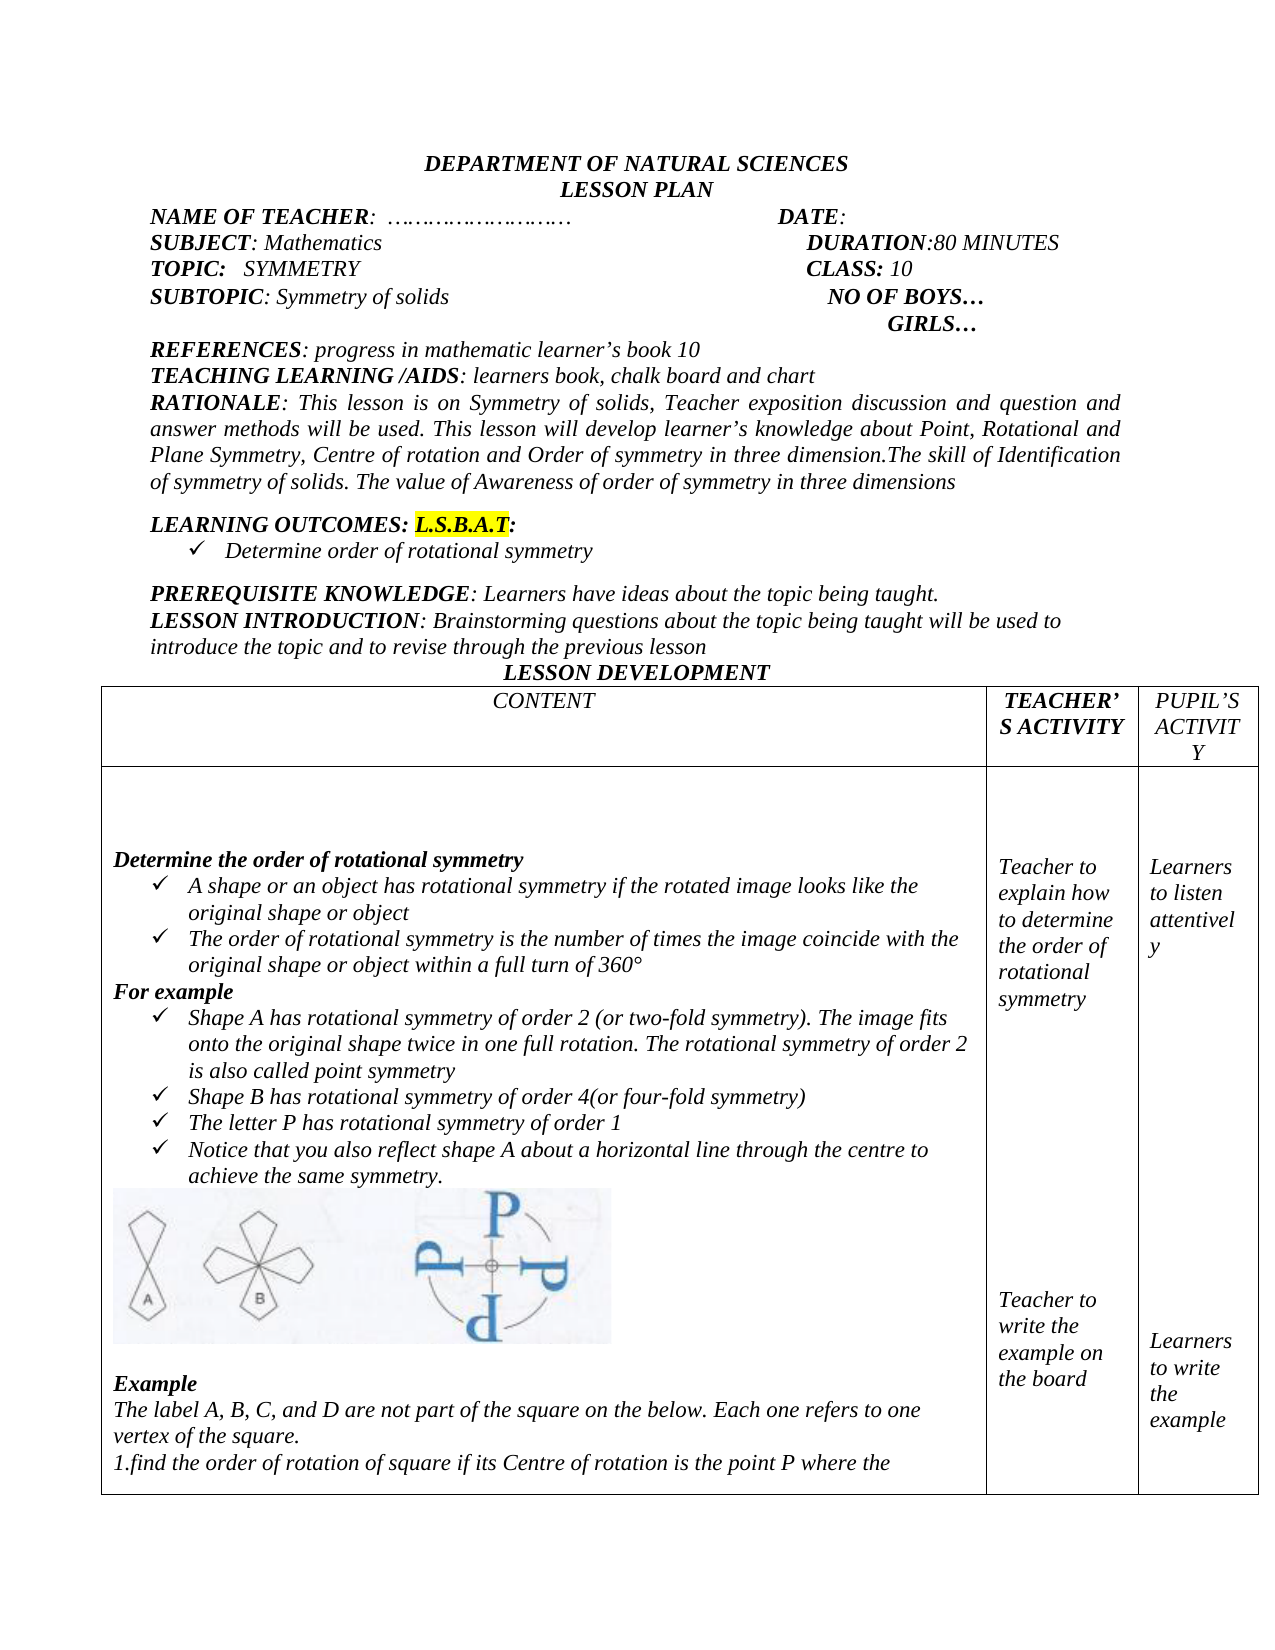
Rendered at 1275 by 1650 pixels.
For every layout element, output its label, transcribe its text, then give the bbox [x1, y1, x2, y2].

text TEACHING LEARNING /AIDS: learners book, chalk board and chart [150, 362, 1125, 389]
text NAME OF TEACHER: ……………………… DATE: [150, 203, 1125, 229]
table_header TEACHER’S ACTIVITY [987, 687, 1138, 766]
text SUBTOPIC: Symmetry of solids NO OF BOYS… [150, 282, 1125, 310]
table_cell Teacher to explain how to determine the order of rotational symmetry Teacher to write the example on the board [987, 767, 1138, 1494]
text TOPIC: SYMMETRY CLASS: 10 [150, 255, 1125, 282]
table_cell Learners to listen attentively Learners to write the example [1139, 767, 1258, 1494]
text LESSON DEVELOPMENT [150, 659, 1125, 686]
text PREREQUISITE KNOWLEDGE: Learners have ideas about the topic being taught. [150, 580, 1125, 607]
text RATIONALE: This lesson is on Symmetry of solids, Teacher exposition discussion and question and answer methods will be used. This lesson will develop learner’s knowledge about Point, Rotational and Plane Symmetry, Centre of rotation and Order of symmetry in three dimension.The skill of Identification of symmetry of solids. The value of Awareness of order of symmetry in three dimensions [150, 389, 1125, 494]
list Determine order of rotational symmetry [187, 537, 1125, 564]
text GIRLS… [150, 310, 1125, 336]
text REFERENCES: progress in mathematic learner’s book 10 [150, 336, 1125, 362]
table_header CONTENT [102, 687, 986, 766]
text DEPARTMENT OF NATURAL SCIENCES [150, 150, 1125, 176]
table_header PUPIL’S ACTIVITY [1139, 687, 1258, 766]
text LEARNING OUTCOMES: L.S.B.A.T: [150, 511, 1125, 537]
text SUBJECT: Mathematics DURATION:80 MINUTES [150, 229, 1125, 255]
text LESSON PLAN [150, 176, 1125, 203]
text LESSON INTRODUCTION: Brainstorming questions about the topic being taught will be used to introduce the topic and to revise through the previous lesson [150, 607, 1125, 659]
table_cell Determine the order of rotational symmetry A shape or an object has rotational symmetry if the rotated image looks like the original shape or object The order of rotational symmetry is the number of times the image coincide with the original shape or object within a full turn of 360° For example Shape A has rotational symmetry of order 2 (or two-fold symmetry). The image fits onto the original shape twice in one full rotation. The rotational symmetry of order 2 is also called point symmetry Shape B has rotational symmetry of order 4(or four-fold symmetry) The letter P has rotational symmetry of order 1 Notice that you also reflect shape A about a horizontal line through the centre to achieve the same symmetry. Example The label A, B, C, and D are not part of the square on the below. Each one refers to one vertex of the square. 1.find the order of rotation of square if its Centre of rotation is the point P where the [102, 767, 986, 1494]
